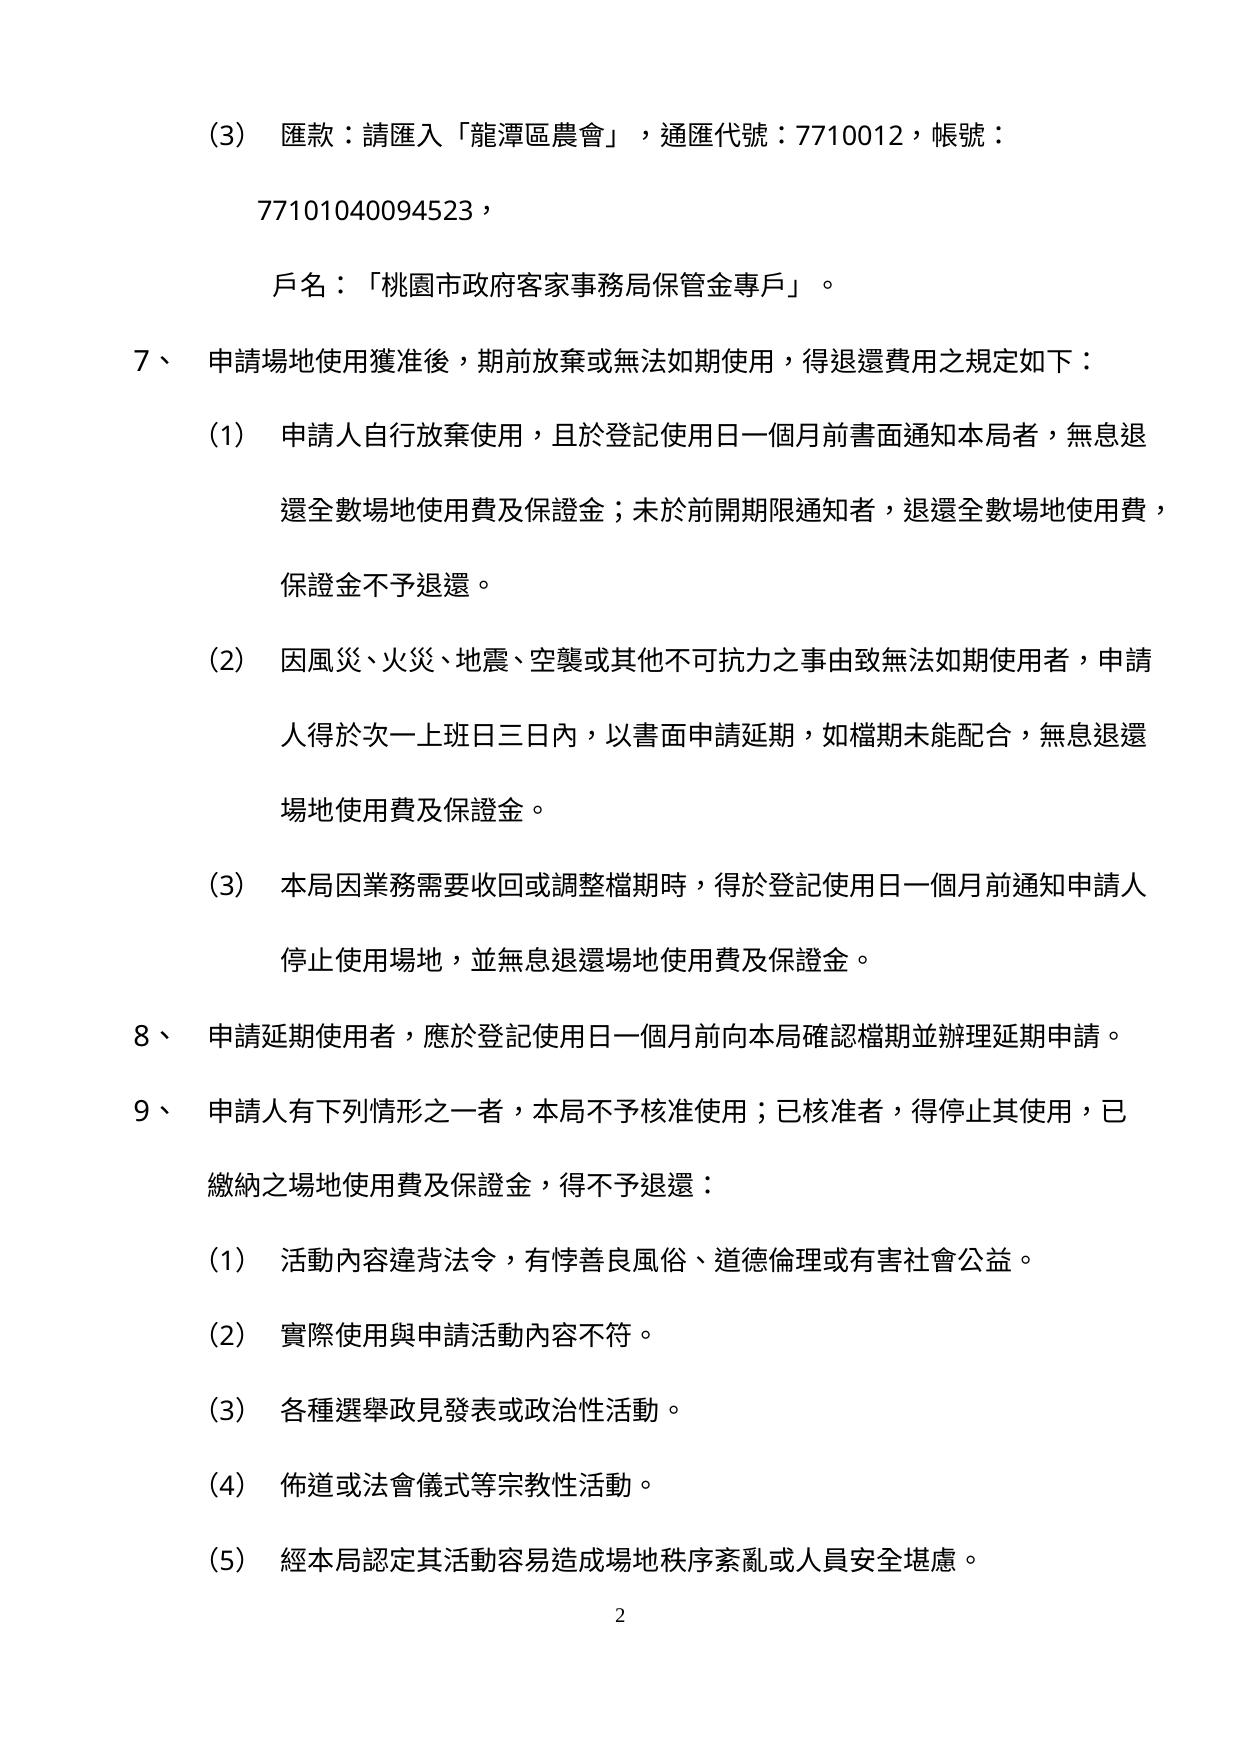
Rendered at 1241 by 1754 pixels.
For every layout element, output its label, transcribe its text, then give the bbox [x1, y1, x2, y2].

list 匯款：請匯入「龍潭區農會」，通匯代號：7710012，帳號：77101040094523， [192, 96, 1152, 246]
list 本局因業務需要收回或調整檔期時，得於登記使用日一個月前通知申請人停止使用場地，並無息退還場地使用費及保證金。 [192, 846, 1152, 996]
list 申請場地使用獲准後，期前放棄或無法如期使用，得退還費用之規定如下： [133, 321, 1152, 396]
list 經本局認定其活動容易造成場地秩序紊亂或人員安全堪慮。 [192, 1521, 1152, 1596]
list 各種選舉政見發表或政治性活動。 [192, 1371, 1152, 1446]
list 佈道或法會儀式等宗教性活動。 [192, 1446, 1152, 1521]
text 戶名：「桃園市政府客家事務局保管金專戶」。 [88, 246, 1152, 321]
list 申請延期使用者，應於登記使用日一個月前向本局確認檔期並辦理延期申請。 [133, 996, 1152, 1071]
list 因風災、火災、地震、空襲或其他不可抗力之事由致無法如期使用者，申請人得於次一上班日三日內，以書面申請延期，如檔期未能配合，無息退還場地使用費及保證金。 [192, 621, 1152, 846]
list 申請人有下列情形之一者，本局不予核准使用；已核准者，得停止其使用，已繳納之場地使用費及保證金，得不予退還： [133, 1071, 1152, 1221]
list 活動內容違背法令，有悖善良風俗、道德倫理或有害社會公益。 [192, 1221, 1152, 1296]
list 申請人自行放棄使用，且於登記使用日一個月前書面通知本局者，無息退還全數場地使用費及保證金；未於前開期限通知者，退還全數場地使用費，保證金不予退還。 [192, 396, 1152, 621]
list 實際使用與申請活動內容不符。 [192, 1296, 1152, 1371]
